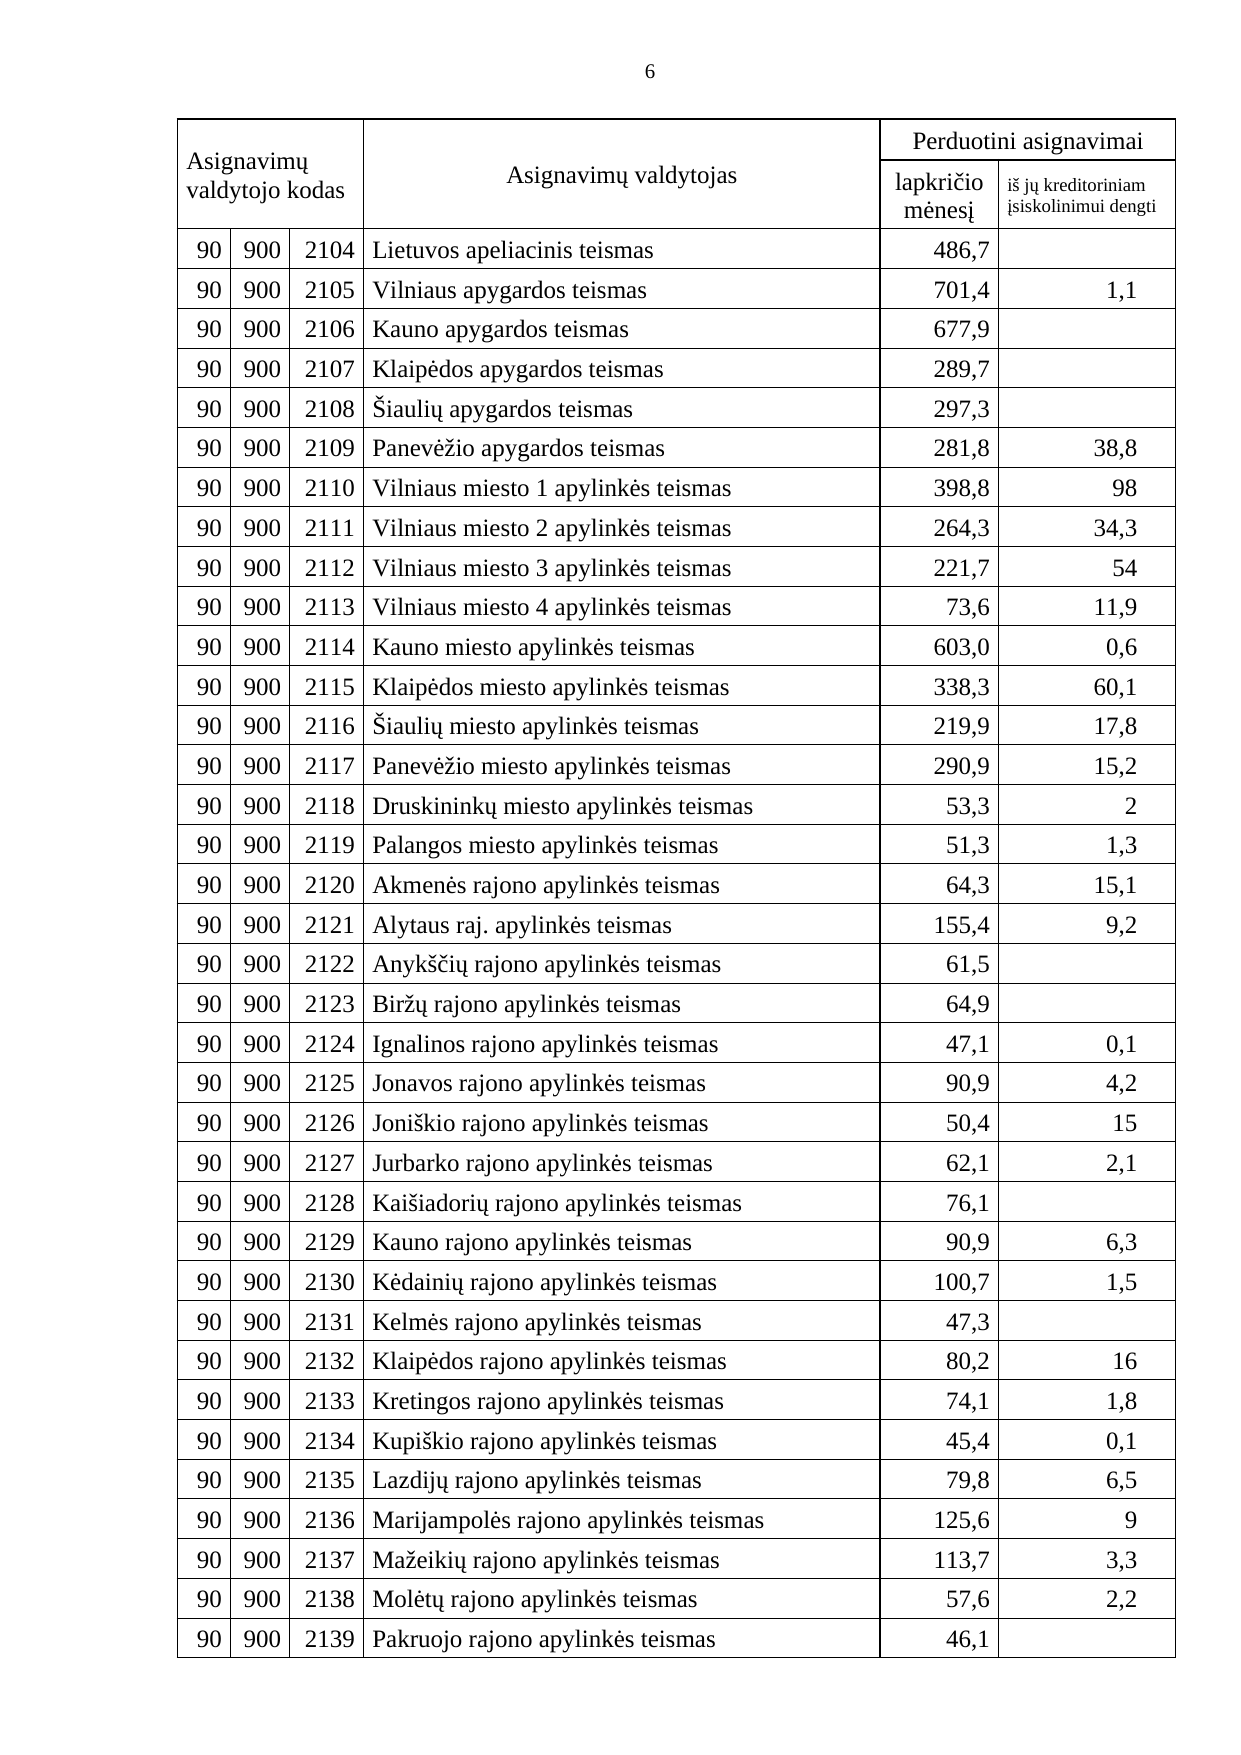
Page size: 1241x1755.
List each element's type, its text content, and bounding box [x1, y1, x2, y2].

table_cell Anykščių rajono apylinkės teismas [364, 944, 879, 982]
table_cell 2105 [290, 269, 363, 308]
table_header Perduotini asignavimai [881, 120, 1175, 159]
table_cell 1,8 [999, 1380, 1175, 1419]
table_cell 2122 [290, 944, 363, 982]
table_cell 701,4 [881, 269, 998, 308]
table_cell 900 [231, 1579, 289, 1617]
table_cell 2107 [290, 349, 363, 387]
table_cell 90 [178, 1023, 230, 1062]
table_cell 900 [231, 309, 289, 347]
table_cell Vilniaus miesto 1 apylinkės teismas [364, 468, 879, 506]
table_cell 125,6 [881, 1499, 998, 1538]
table_cell Kėdainių rajono apylinkės teismas [364, 1261, 879, 1300]
table_cell Klaipėdos rajono apylinkės teismas [364, 1341, 879, 1379]
table_cell 900 [231, 785, 289, 824]
table_cell 900 [231, 547, 289, 586]
table_cell 2137 [290, 1539, 363, 1578]
table_cell 90 [178, 1380, 230, 1419]
table_cell 900 [231, 428, 289, 466]
table_cell 2131 [290, 1301, 363, 1339]
table_cell 90 [178, 468, 230, 506]
table_cell Panevėžio miesto apylinkės teismas [364, 745, 879, 784]
table_cell 2104 [290, 229, 363, 268]
table_cell 61,5 [881, 944, 998, 982]
table_cell 50,4 [881, 1103, 998, 1141]
table_cell 9,2 [999, 904, 1175, 943]
table_cell 900 [231, 1261, 289, 1300]
table_cell Biržų rajono apylinkės teismas [364, 984, 879, 1022]
table_cell 2 [999, 785, 1175, 824]
table_cell 90 [178, 904, 230, 943]
table_cell Vilniaus miesto 3 apylinkės teismas [364, 547, 879, 586]
table_cell 900 [231, 666, 289, 704]
table_cell 900 [231, 1063, 289, 1101]
table_cell 47,1 [881, 1023, 998, 1062]
table_cell 900 [231, 1539, 289, 1578]
table_cell iš jų kreditoriniam įsiskolinimui dengti [999, 161, 1175, 228]
table_cell 4,2 [999, 1063, 1175, 1101]
table_cell 90,9 [881, 1063, 998, 1101]
table_cell 90 [178, 666, 230, 704]
table_cell Panevėžio apygardos teismas [364, 428, 879, 466]
table_cell 90 [178, 825, 230, 863]
table_cell 2111 [290, 507, 363, 546]
table_cell 90 [178, 349, 230, 387]
table_cell 47,3 [881, 1301, 998, 1339]
table_cell Akmenės rajono apylinkės teismas [364, 864, 879, 903]
table_cell 60,1 [999, 666, 1175, 704]
table_cell 6,5 [999, 1460, 1175, 1498]
table_cell 64,3 [881, 864, 998, 903]
table_cell 900 [231, 349, 289, 387]
table_cell 900 [231, 1499, 289, 1538]
table_cell 2139 [290, 1619, 363, 1657]
table_cell 90 [178, 1341, 230, 1379]
table_cell 2112 [290, 547, 363, 586]
table_cell 90 [178, 626, 230, 665]
table_cell 2129 [290, 1222, 363, 1260]
table_cell 155,4 [881, 904, 998, 943]
table_cell 2115 [290, 666, 363, 704]
table_cell 2123 [290, 984, 363, 1022]
table_cell [999, 388, 1175, 427]
table_cell Marijampolės rajono apylinkės teismas [364, 1499, 879, 1538]
table_cell Jonavos rajono apylinkės teismas [364, 1063, 879, 1101]
table_cell 0,1 [999, 1023, 1175, 1062]
table_cell 2125 [290, 1063, 363, 1101]
table_cell 90 [178, 587, 230, 625]
table_cell 2134 [290, 1420, 363, 1459]
table_cell 2116 [290, 706, 363, 744]
table_cell Kauno apygardos teismas [364, 309, 879, 347]
table_cell Druskininkų miesto apylinkės teismas [364, 785, 879, 824]
table_cell 51,3 [881, 825, 998, 863]
table_cell 90 [178, 1063, 230, 1101]
table_cell 603,0 [881, 626, 998, 665]
table_cell 2109 [290, 428, 363, 466]
table_cell Šiaulių miesto apylinkės teismas [364, 706, 879, 744]
table_cell 2133 [290, 1380, 363, 1419]
table_cell 90 [178, 1460, 230, 1498]
table_cell 90 [178, 269, 230, 308]
table_cell 900 [231, 1380, 289, 1419]
table_cell [999, 1301, 1175, 1339]
table_cell 79,8 [881, 1460, 998, 1498]
table_cell 90 [178, 745, 230, 784]
table_cell 90 [178, 944, 230, 982]
table_cell 2124 [290, 1023, 363, 1062]
table_cell 90 [178, 1182, 230, 1221]
table_cell 54 [999, 547, 1175, 586]
table_cell 62,1 [881, 1142, 998, 1181]
table_cell 90 [178, 309, 230, 347]
table_cell 290,9 [881, 745, 998, 784]
table_cell 3,3 [999, 1539, 1175, 1578]
table_cell 0,6 [999, 626, 1175, 665]
table_cell 900 [231, 626, 289, 665]
table_cell Jurbarko rajono apylinkės teismas [364, 1142, 879, 1181]
table_cell 90 [178, 229, 230, 268]
table_cell 90 [178, 1539, 230, 1578]
table_cell 0,1 [999, 1420, 1175, 1459]
table_cell 264,3 [881, 507, 998, 546]
table_cell Vilniaus apygardos teismas [364, 269, 879, 308]
table_cell 9 [999, 1499, 1175, 1538]
table_cell 11,9 [999, 587, 1175, 625]
table_cell 90 [178, 1142, 230, 1181]
table_cell Pakruojo rajono apylinkės teismas [364, 1619, 879, 1657]
table_cell 900 [231, 1222, 289, 1260]
table_cell 2128 [290, 1182, 363, 1221]
table_cell 15,2 [999, 745, 1175, 784]
table_cell 1,1 [999, 269, 1175, 308]
table_cell 2114 [290, 626, 363, 665]
table_cell 90 [178, 388, 230, 427]
table_cell 90 [178, 428, 230, 466]
table_cell 900 [231, 1619, 289, 1657]
table_cell [999, 984, 1175, 1022]
table_cell Alytaus raj. apylinkės teismas [364, 904, 879, 943]
table_cell 900 [231, 1103, 289, 1141]
table_cell 297,3 [881, 388, 998, 427]
table_cell Kaišiadorių rajono apylinkės teismas [364, 1182, 879, 1221]
table_cell 900 [231, 1460, 289, 1498]
table_cell 900 [231, 229, 289, 268]
table_cell 2106 [290, 309, 363, 347]
table_cell 74,1 [881, 1380, 998, 1419]
table_cell 2,1 [999, 1142, 1175, 1181]
table_cell 677,9 [881, 309, 998, 347]
table_cell 486,7 [881, 229, 998, 268]
table_cell 90 [178, 1261, 230, 1300]
table_cell 90 [178, 1579, 230, 1617]
table_cell 90 [178, 1222, 230, 1260]
table_cell Joniškio rajono apylinkės teismas [364, 1103, 879, 1141]
table_cell 900 [231, 745, 289, 784]
table_cell 57,6 [881, 1579, 998, 1617]
table_cell [999, 1619, 1175, 1657]
table_cell 2130 [290, 1261, 363, 1300]
table_cell Ignalinos rajono apylinkės teismas [364, 1023, 879, 1062]
table_cell 76,1 [881, 1182, 998, 1221]
table_cell 2113 [290, 587, 363, 625]
table_cell 900 [231, 944, 289, 982]
table_cell 2135 [290, 1460, 363, 1498]
table_cell 2117 [290, 745, 363, 784]
table_cell 64,9 [881, 984, 998, 1022]
table_cell 53,3 [881, 785, 998, 824]
table_cell 900 [231, 468, 289, 506]
table_cell 1,5 [999, 1261, 1175, 1300]
table_cell 900 [231, 1420, 289, 1459]
table_cell 34,3 [999, 507, 1175, 546]
table_cell 289,7 [881, 349, 998, 387]
table_cell 17,8 [999, 706, 1175, 744]
table_cell 2138 [290, 1579, 363, 1617]
table_cell Klaipėdos miesto apylinkės teismas [364, 666, 879, 704]
table_cell 900 [231, 706, 289, 744]
table_cell 15,1 [999, 864, 1175, 903]
table_cell 15 [999, 1103, 1175, 1141]
table_cell 900 [231, 825, 289, 863]
table_cell 45,4 [881, 1420, 998, 1459]
table_cell 46,1 [881, 1619, 998, 1657]
table_cell Lietuvos apeliacinis teismas [364, 229, 879, 268]
table_cell [999, 1182, 1175, 1221]
table_cell 2136 [290, 1499, 363, 1538]
table_cell 2119 [290, 825, 363, 863]
table_cell 90 [178, 547, 230, 586]
table_cell 2110 [290, 468, 363, 506]
table_cell 90 [178, 1619, 230, 1657]
table_cell 2132 [290, 1341, 363, 1379]
table_cell 900 [231, 1301, 289, 1339]
table_cell 73,6 [881, 587, 998, 625]
table_cell 90,9 [881, 1222, 998, 1260]
table_cell 6,3 [999, 1222, 1175, 1260]
table_cell 90 [178, 1301, 230, 1339]
table_cell Kauno miesto apylinkės teismas [364, 626, 879, 665]
table_cell 2108 [290, 388, 363, 427]
table_cell 900 [231, 1341, 289, 1379]
table_cell 900 [231, 864, 289, 903]
table_cell 900 [231, 904, 289, 943]
table_cell 2121 [290, 904, 363, 943]
table_cell 2126 [290, 1103, 363, 1141]
table_cell 2,2 [999, 1579, 1175, 1617]
table_cell 90 [178, 864, 230, 903]
table_cell 90 [178, 1420, 230, 1459]
table_cell 900 [231, 1182, 289, 1221]
table_cell [999, 309, 1175, 347]
table_cell 281,8 [881, 428, 998, 466]
table_cell Lazdijų rajono apylinkės teismas [364, 1460, 879, 1498]
table_cell 90 [178, 1499, 230, 1538]
table_cell 113,7 [881, 1539, 998, 1578]
table_cell 90 [178, 507, 230, 546]
table_cell lapkričio mėnesį [881, 161, 998, 228]
table_header Asignavimų valdytojas [364, 120, 879, 228]
table_cell 90 [178, 1103, 230, 1141]
table_cell Klaipėdos apygardos teismas [364, 349, 879, 387]
table_cell 338,3 [881, 666, 998, 704]
table_cell Vilniaus miesto 2 apylinkės teismas [364, 507, 879, 546]
table_cell Mažeikių rajono apylinkės teismas [364, 1539, 879, 1578]
table_cell 90 [178, 785, 230, 824]
table_cell [999, 944, 1175, 982]
table_cell 90 [178, 706, 230, 744]
table_cell 900 [231, 1023, 289, 1062]
table_cell 221,7 [881, 547, 998, 586]
table_cell Vilniaus miesto 4 apylinkės teismas [364, 587, 879, 625]
table_cell 16 [999, 1341, 1175, 1379]
table_cell 80,2 [881, 1341, 998, 1379]
table_cell Kauno rajono apylinkės teismas [364, 1222, 879, 1260]
table_cell 900 [231, 269, 289, 308]
table_cell 900 [231, 507, 289, 546]
table_cell 38,8 [999, 428, 1175, 466]
table_cell Šiaulių apygardos teismas [364, 388, 879, 427]
table_cell 900 [231, 1142, 289, 1181]
table_cell 2120 [290, 864, 363, 903]
table_cell [999, 349, 1175, 387]
table_cell 98 [999, 468, 1175, 506]
table_cell 90 [178, 984, 230, 1022]
table_cell Palangos miesto apylinkės teismas [364, 825, 879, 863]
table_cell [999, 229, 1175, 268]
table_cell 1,3 [999, 825, 1175, 863]
table_cell 900 [231, 388, 289, 427]
table_cell Kelmės rajono apylinkės teismas [364, 1301, 879, 1339]
table_cell 219,9 [881, 706, 998, 744]
table_header Asignavimų valdytojo kodas [178, 120, 363, 228]
table_cell 100,7 [881, 1261, 998, 1300]
table_cell Kretingos rajono apylinkės teismas [364, 1380, 879, 1419]
table_cell 2118 [290, 785, 363, 824]
table_cell 2127 [290, 1142, 363, 1181]
table_cell 900 [231, 587, 289, 625]
table_cell Molėtų rajono apylinkės teismas [364, 1579, 879, 1617]
table_cell 398,8 [881, 468, 998, 506]
table_cell Kupiškio rajono apylinkės teismas [364, 1420, 879, 1459]
table_cell 900 [231, 984, 289, 1022]
